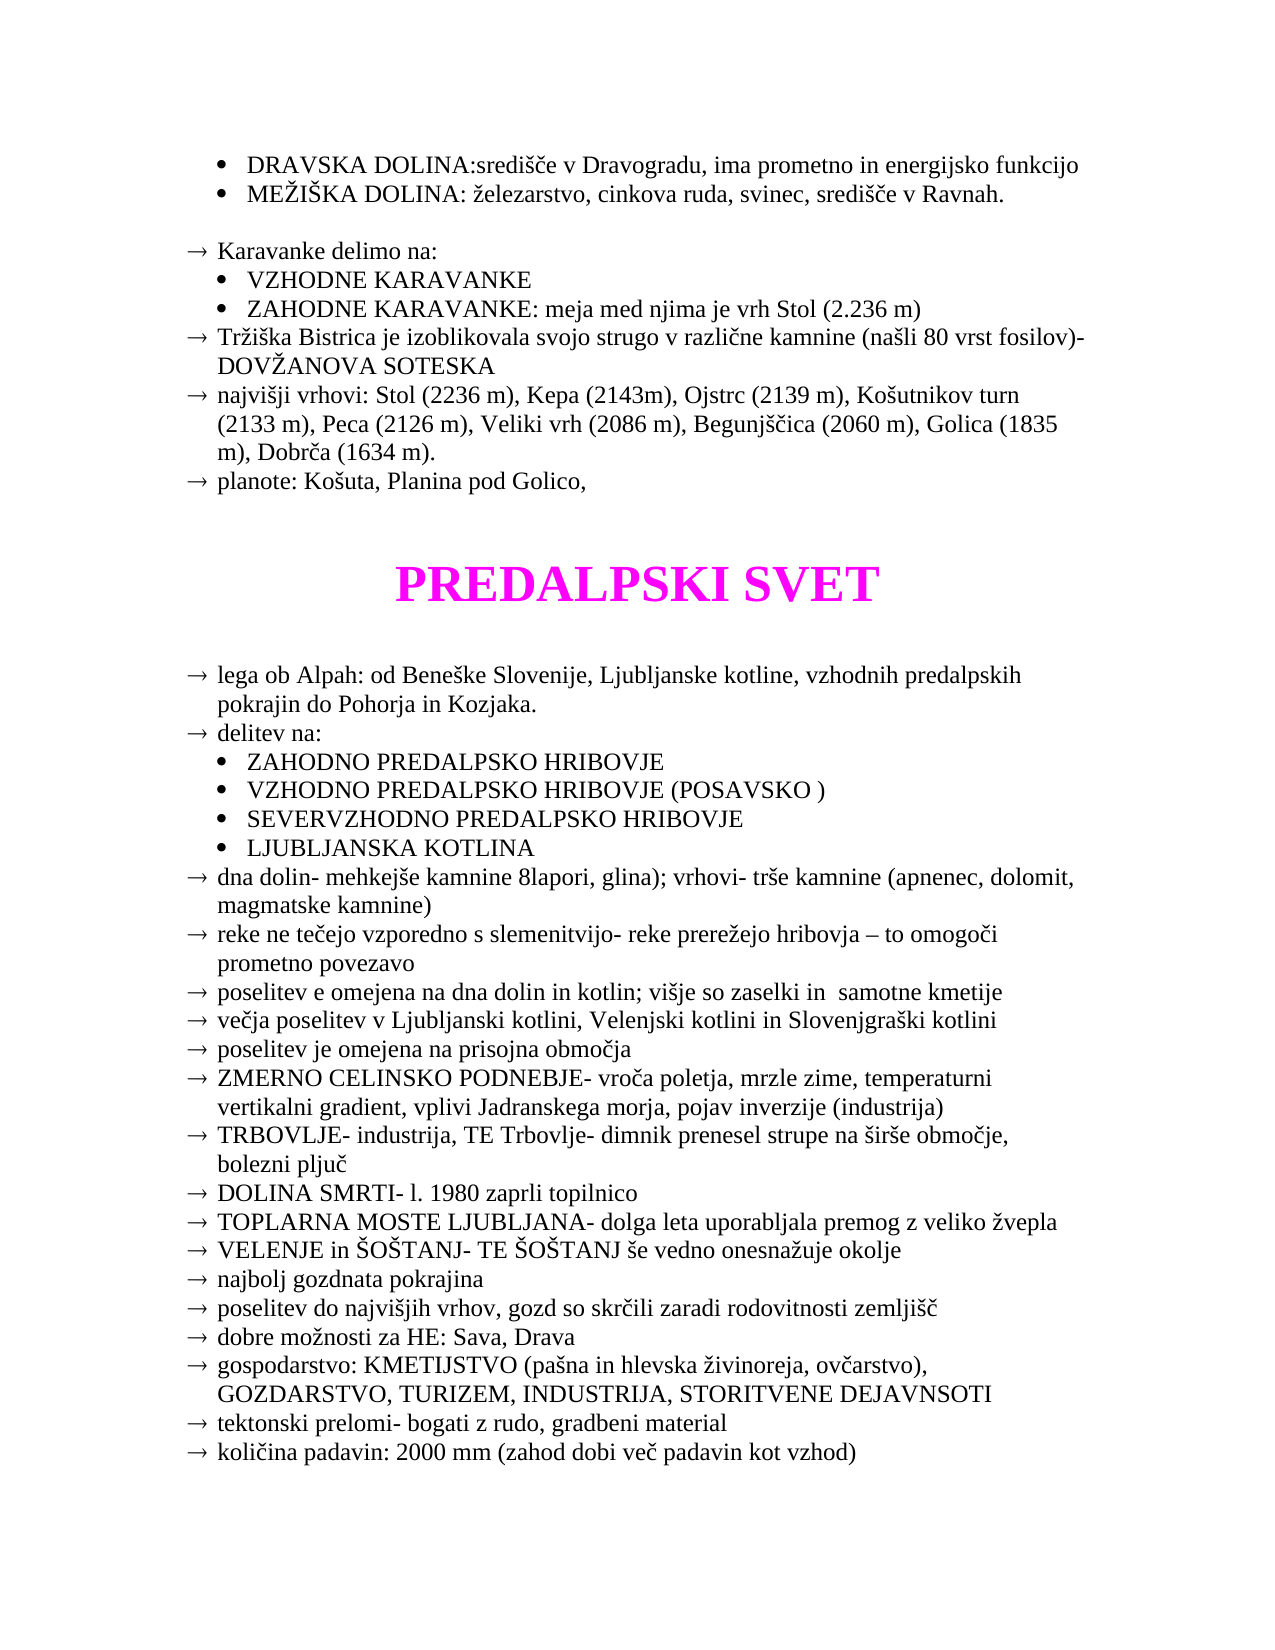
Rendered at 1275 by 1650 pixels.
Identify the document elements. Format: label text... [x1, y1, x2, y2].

list TRBOVLJE- industrija, TE Trbovlje- dimnik prenesel strupe na širše območje, bolezni pljuč [187, 1120, 1087, 1178]
list planote: Košuta, Planina pod Golico, [187, 466, 1087, 495]
list najbolj gozdnata pokrajina [187, 1264, 1087, 1293]
list lega ob Alpah: od Beneške Slovenije, Ljubljanske kotline, vzhodnih predalpskih pokrajin do Pohorja in Kozjaka. [187, 660, 1087, 718]
list DRAVSKA DOLINA:središče v Dravogradu, ima prometno in energijsko funkcijo [217, 150, 1087, 179]
list ZMERNO CELINSKO PODNEBJE- vroča poletja, mrzle zime, temperaturni vertikalni gradient, vplivi Jadranskega morja, pojav inverzije (industrija) [187, 1063, 1087, 1120]
list Tržiška Bistrica je izoblikovala svojo strugo v različne kamnine (našli 80 vrst fosilov)-DOVŽANOVA SOTESKA [187, 322, 1087, 380]
list tektonski prelomi- bogati z rudo, gradbeni material [187, 1408, 1087, 1437]
list Karavanke delimo na: [187, 236, 1087, 265]
list SEVERVZHODNO PREDALPSKO HRIBOVJE [217, 804, 1087, 833]
list ZAHODNO PREDALPSKO HRIBOVJE [217, 747, 1087, 775]
list poselitev e omejena na dna dolin in kotlin; višje so zaselki in samotne kmetije [187, 977, 1087, 1005]
list večja poselitev v Ljubljanski kotlini, Velenjski kotlini in Slovenjgraški kotlini [187, 1005, 1087, 1034]
list delitev na: [187, 718, 1087, 747]
list poselitev je omejena na prisojna območja [187, 1034, 1087, 1063]
list VZHODNO PREDALPSKO HRIBOVJE (POSAVSKO ) [217, 775, 1087, 804]
list VZHODNE KARAVANKE [217, 265, 1087, 294]
text PREDALPSKI SVET [187, 552, 1087, 612]
list dna dolin- mehkejše kamnine 8lapori, glina); vrhovi- trše kamnine (apnenec, dolomit, magmatske kamnine) [187, 862, 1087, 919]
list DOLINA SMRTI- l. 1980 zaprli topilnico [187, 1178, 1087, 1207]
list gospodarstvo: KMETIJSTVO (pašna in hlevska živinoreja, ovčarstvo), GOZDARSTVO, TURIZEM, INDUSTRIJA, STORITVENE DEJAVNSOTI [187, 1350, 1087, 1408]
list ZAHODNE KARAVANKE: meja med njima je vrh Stol (2.236 m) [217, 294, 1087, 322]
list količina padavin: 2000 mm (zahod dobi več padavin kot vzhod) [187, 1437, 1087, 1465]
list najvišji vrhovi: Stol (2236 m), Kepa (2143m), Ojstrc (2139 m), Košutnikov turn (2133 m), Peca (2126 m), Veliki vrh (2086 m), Begunjščica (2060 m), Golica (1835 m), Dobrča (1634 m). [187, 380, 1087, 466]
list TOPLARNA MOSTE LJUBLJANA- dolga leta uporabljala premog z veliko žvepla [187, 1207, 1087, 1235]
list poselitev do najvišjih vrhov, gozd so skrčili zaradi rodovitnosti zemljišč [187, 1293, 1087, 1322]
list MEŽIŠKA DOLINA: železarstvo, cinkova ruda, svinec, središče v Ravnah. [217, 179, 1087, 207]
list reke ne tečejo vzporedno s slemenitvijo- reke prerežejo hribovja – to omogoči prometno povezavo [187, 919, 1087, 977]
list VELENJE in ŠOŠTANJ- TE ŠOŠTANJ še vedno onesnažuje okolje [187, 1235, 1087, 1264]
list dobre možnosti za HE: Sava, Drava [187, 1322, 1087, 1350]
list LJUBLJANSKA KOTLINA [217, 833, 1087, 862]
